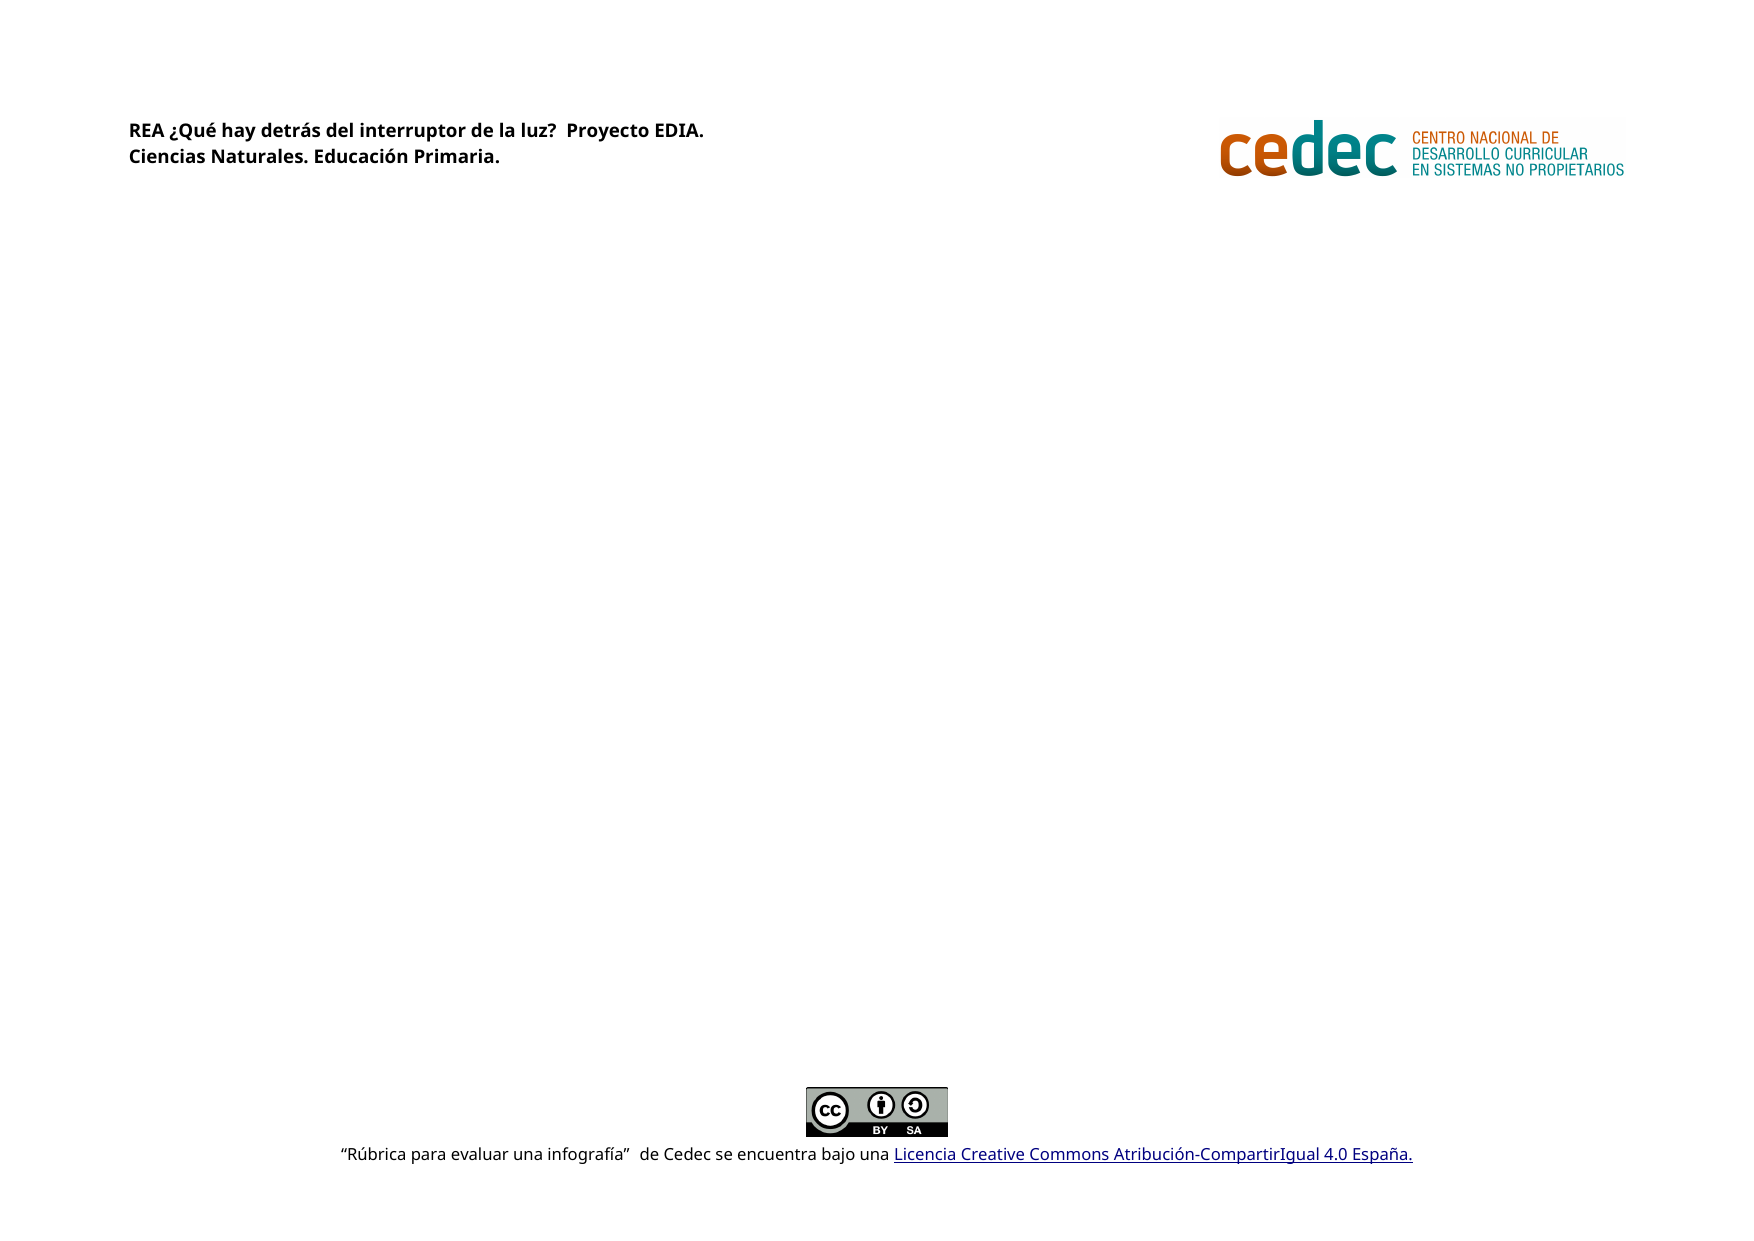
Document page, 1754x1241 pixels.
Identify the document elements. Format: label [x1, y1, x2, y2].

picture [806, 1087, 948, 1137]
picture [1219, 117, 1626, 178]
